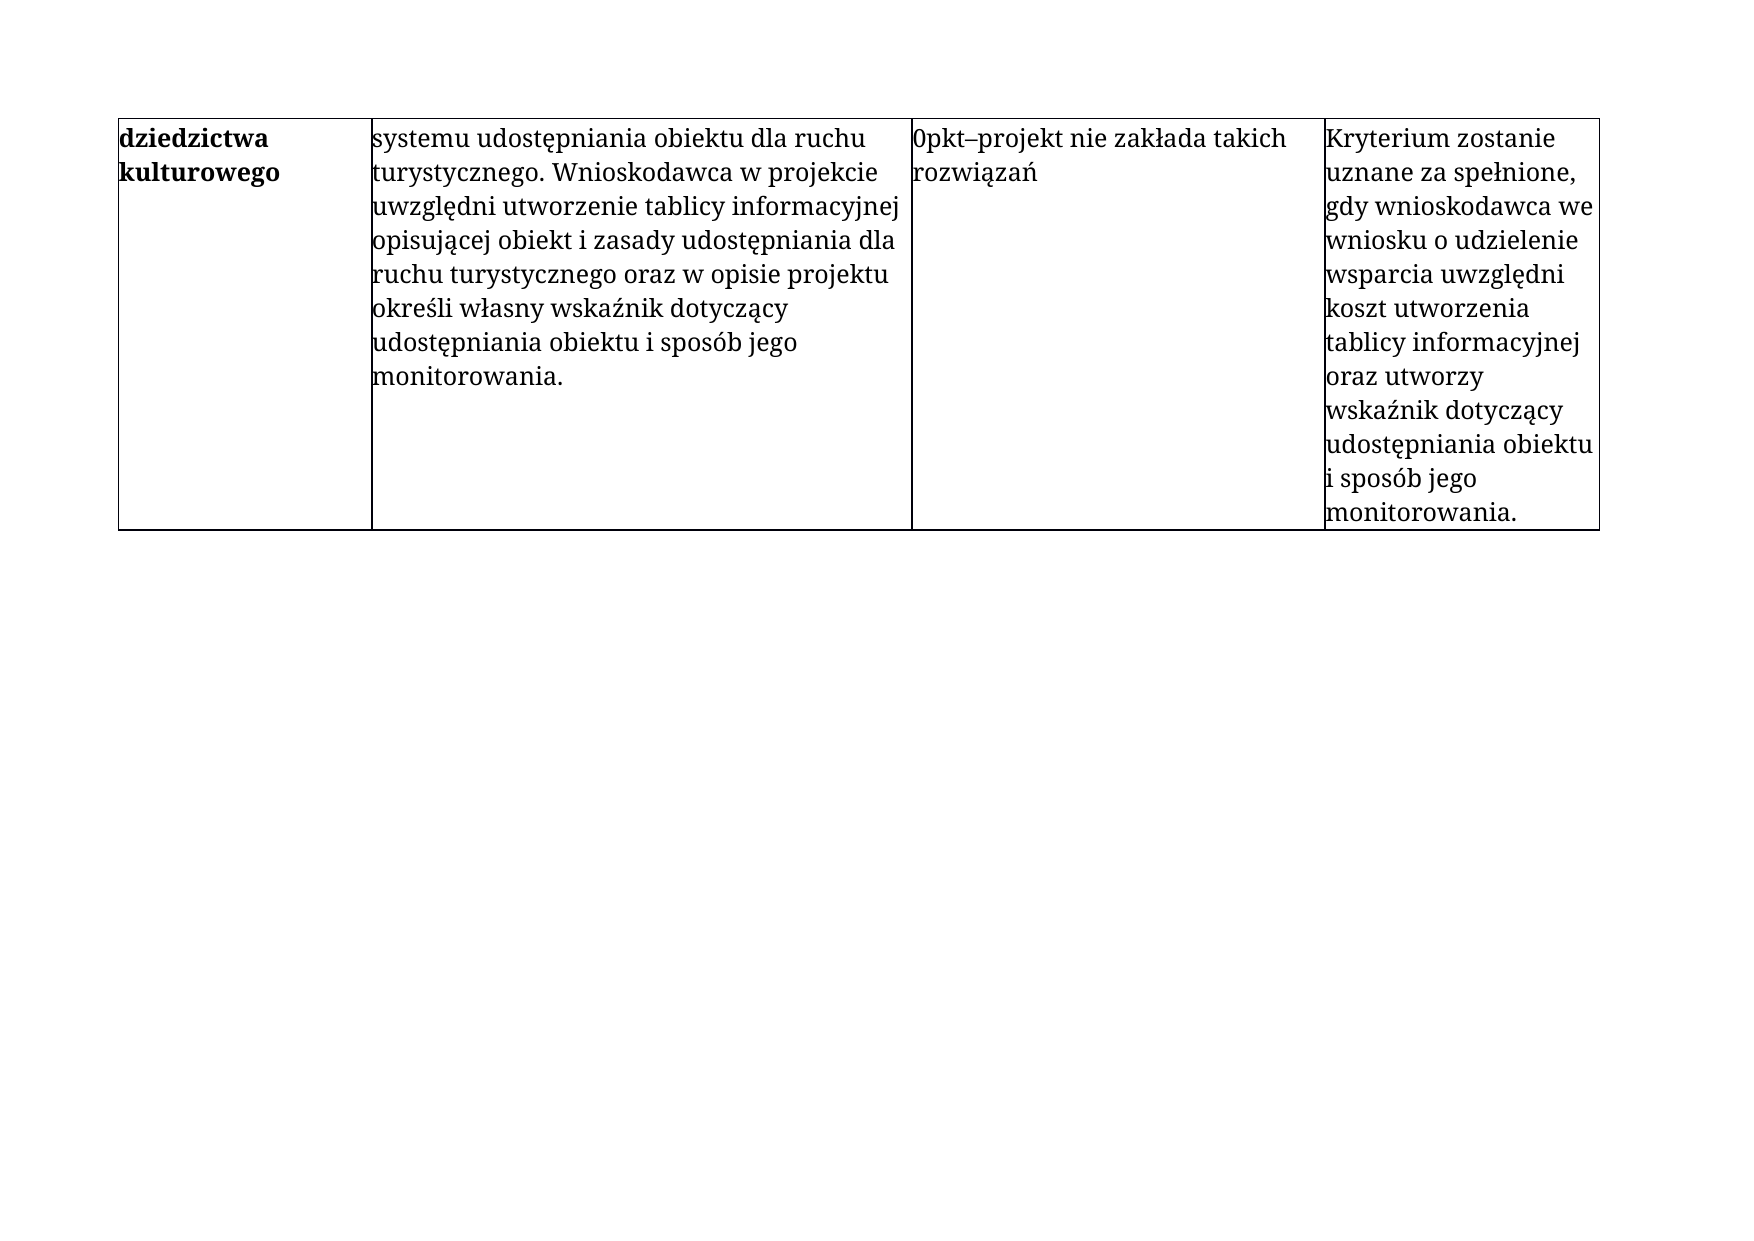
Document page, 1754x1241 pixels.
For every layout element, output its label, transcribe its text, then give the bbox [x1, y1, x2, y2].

table_cell dziedzictwa kulturowego [119, 119, 371, 529]
table_cell Kryterium zostanie uznane za spełnione, gdy wnioskodawca we wniosku o udzielenie wsparcia uwzględni koszt utworzenia tablicy informacyjnej oraz utworzy wskaźnik dotyczący udostępniania obiektu i sposób jego monitorowania. [1326, 119, 1599, 529]
table_cell 0pkt–projekt nie zakłada takich rozwiązań [913, 119, 1324, 529]
table_cell systemu udostępniania obiektu dla ruchu turystycznego. Wnioskodawca w projekcie uwzględni utworzenie tablicy informacyjnej opisującej obiekt i zasady udostępniania dla ruchu turystycznego oraz w opisie projektu określi własny wskaźnik dotyczący udostępniania obiektu i sposób jego monitorowania. [373, 119, 911, 529]
